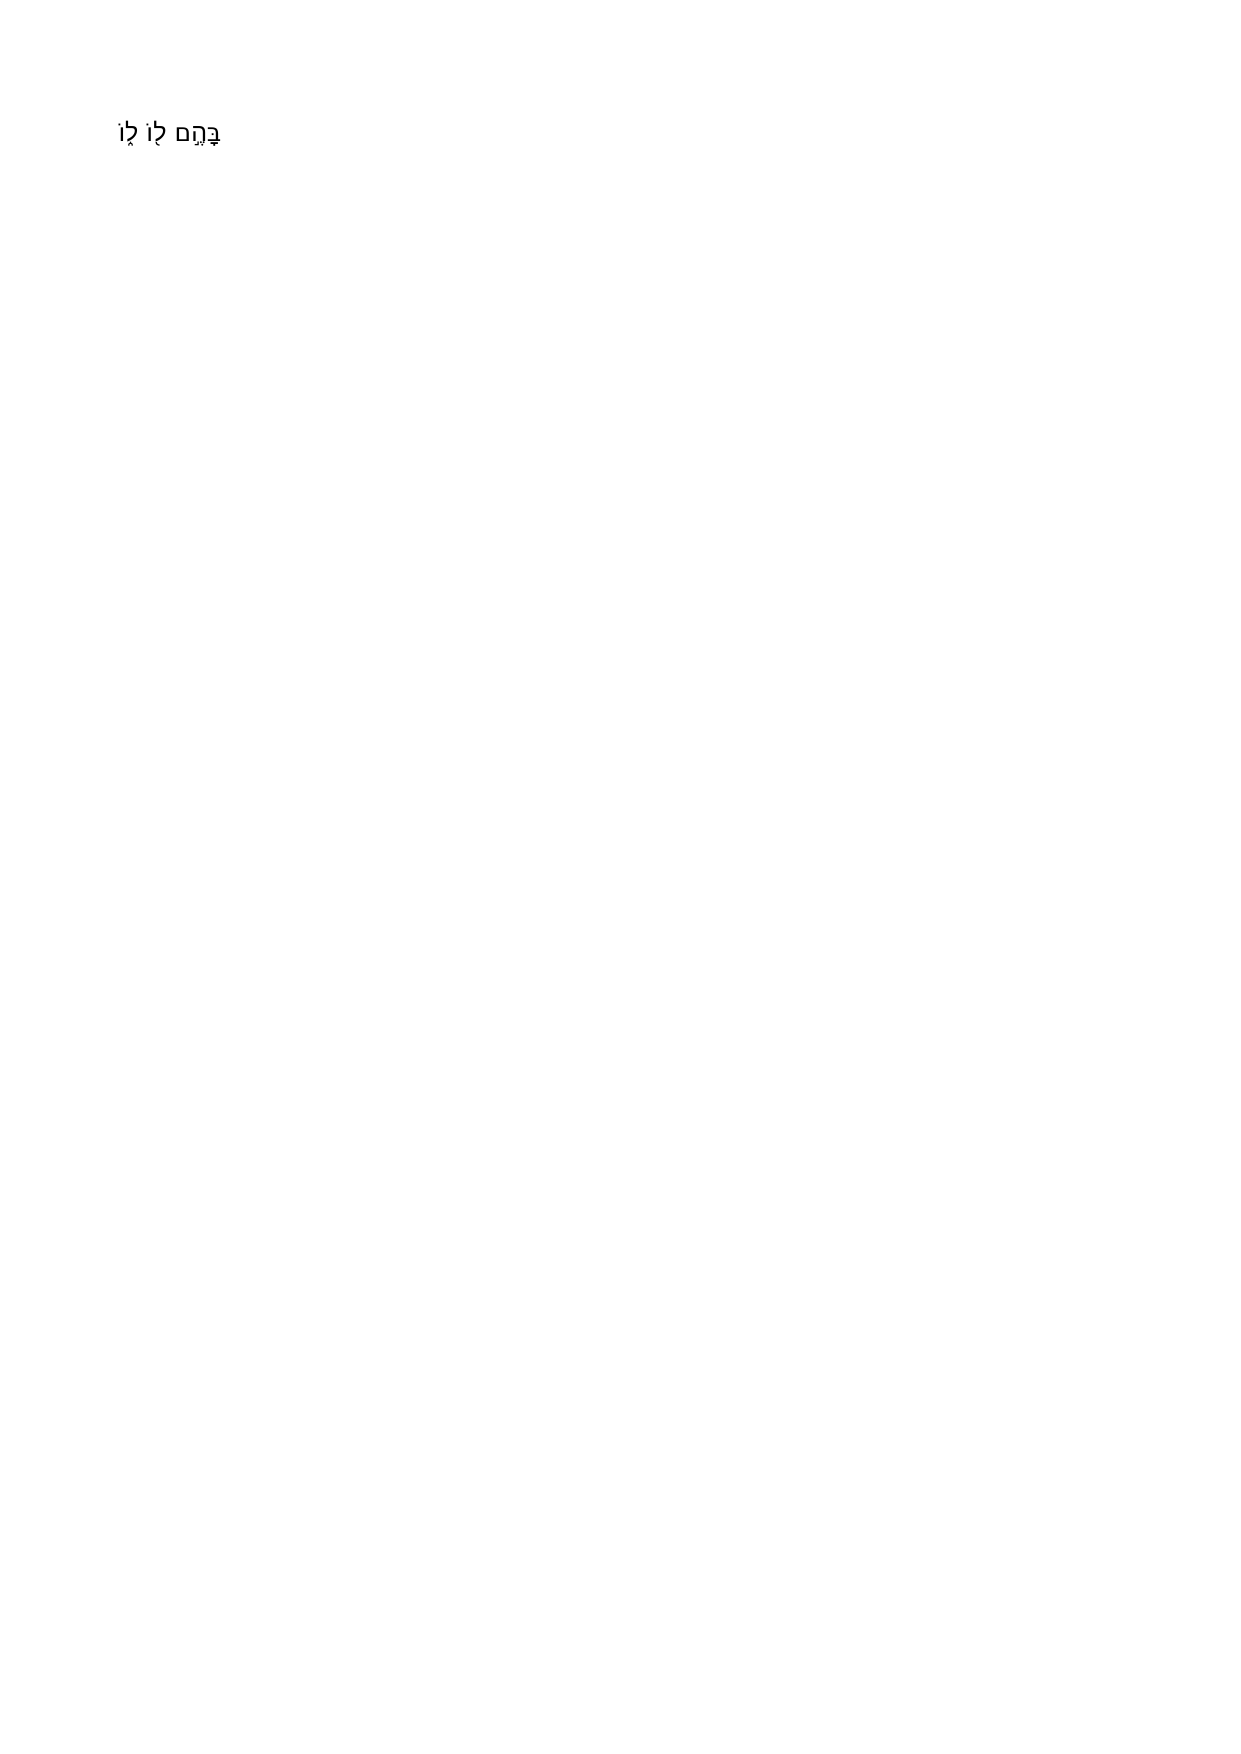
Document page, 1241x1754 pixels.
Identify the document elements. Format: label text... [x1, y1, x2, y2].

text בָּהֶ֣ם ל֖וֹ ל֑וֹ [118, 118, 1122, 147]
